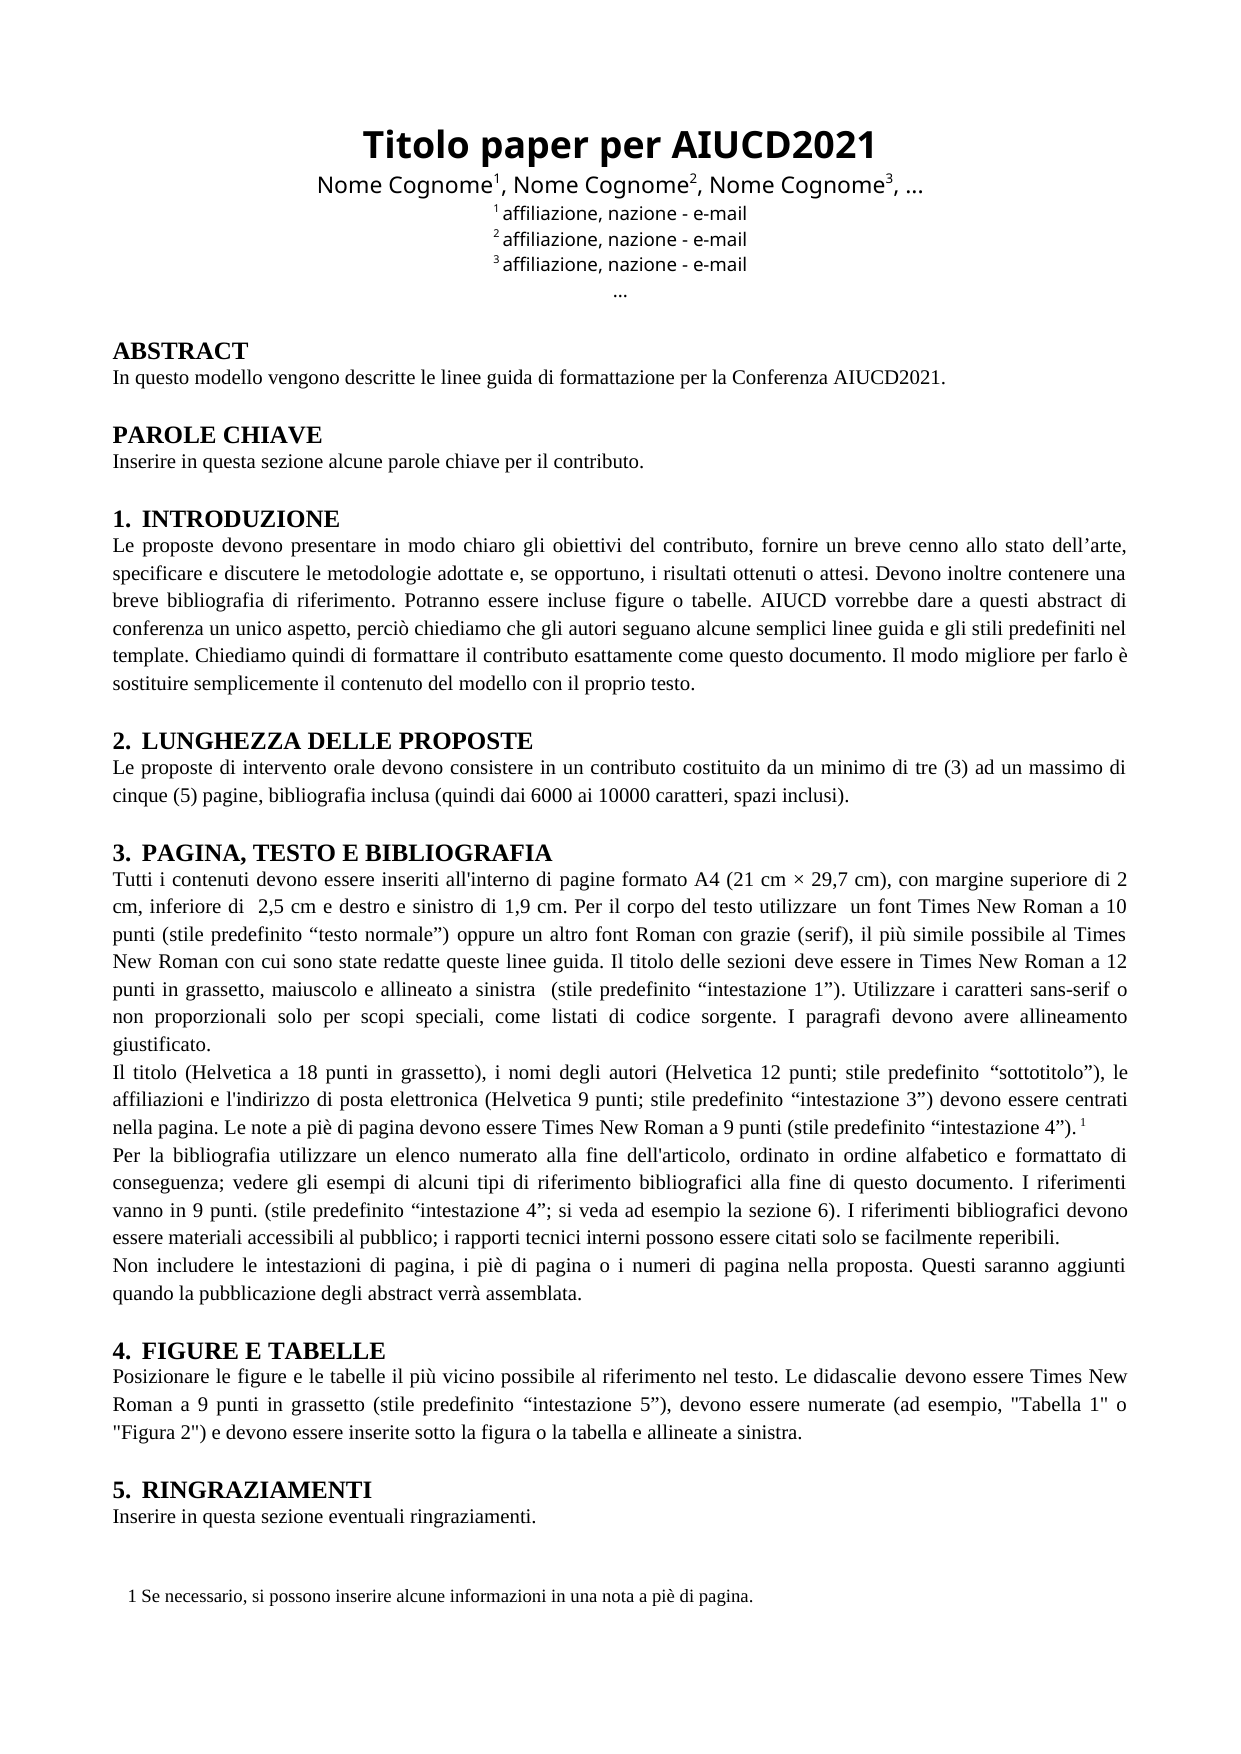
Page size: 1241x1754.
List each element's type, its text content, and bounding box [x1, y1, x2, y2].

subtitle RINGRAZIAMENTI [112, 1475, 1128, 1504]
text Le proposte devono presentare in modo chiaro gli obiettivi del contributo, fornire un breve cenno allo stato dell’arte, specificare e discutere le metodologie adottate e, se opportuno, i risultati ottenuti o attesi. Devono inoltre contenere una breve bibliografia di riferimento. Potranno essere incluse figure o tabelle. AIUCD vorrebbe dare a questi abstract di conferenza un unico aspetto, perciò chiediamo che gli autori seguano alcune semplici linee guida e gli stili predefiniti nel template. Chiediamo quindi di formattare il contributo esattamente come questo documento. Il modo migliore per farlo è sostituire semplicemente il contenuto del modello con il proprio testo. [112, 533, 1128, 695]
subtitle FIGURE E TABELLE [112, 1336, 1128, 1364]
subtitle Nome Cognome1, Nome Cognome2, Nome Cognome3, ... [112, 169, 1128, 200]
text Il titolo (Helvetica a 18 punti in grassetto), i nomi degli autori (Helvetica 12 punti; stile predefinito “sottotitolo”), le affiliazioni e l'indirizzo di posta elettronica (Helvetica 9 punti; stile predefinito “intestazione 3”) devono essere centrati nella pagina. Le note a piè di pagina devono essere Times New Roman a 9 punti (stile predefinito “intestazione 4”). [112, 1060, 1128, 1139]
text Per la bibliografia utilizzare un elenco numerato alla fine dell'articolo, ordinato in ordine alfabetico e formattato di conseguenza; vedere gli esempi di alcuni tipi di riferimento bibliografici alla fine di questo documento. I riferimenti vanno in 9 punti. (stile predefinito “intestazione 4”; si veda ad esempio la sezione 6). I riferimenti bibliografici devono essere materiali accessibili al pubblico; i rapporti tecnici interni possono essere citati solo se facilmente reperibili. [112, 1142, 1128, 1249]
subtitle 2 affiliazione, nazione - e-mail [112, 226, 1128, 251]
subtitle PAGINA, TESTO E BIBLIOGRAFIA [112, 838, 1128, 866]
text Tutti i contenuti devono essere inseriti all'interno di pagine formato A4 (21 cm × 29,7 cm), con margine superiore di 2 cm, inferiore di 2,5 cm e destro e sinistro di 1,9 cm. Per il corpo del testo utilizzare un font Times New Roman a 10 punti (stile predefinito “testo normale”) oppure un altro font Roman con grazie (serif), il più simile possibile al Times New Roman con cui sono state redatte queste linee guida. Il titolo delle sezioni deve essere in Times New Roman a 12 punti in grassetto, maiuscolo e allineato a sinistra (stile predefinito “intestazione 1”). Utilizzare i caratteri sans-serif o non proporzionali solo per scopi speciali, come listati di codice sorgente. I paragrafi devono avere allineamento giustificato. [112, 866, 1128, 1056]
subtitle PAROLE CHIAVE [112, 420, 1128, 449]
text Non includere le intestazioni di pagina, i piè di pagina o i numeri di pagina nella proposta. Questi saranno aggiunti quando la pubblicazione degli abstract verrà assemblata. [112, 1253, 1128, 1304]
subtitle INTRODUZIONE [112, 504, 1128, 533]
text Le proposte di intervento orale devono consistere in un contributo costituito da un minimo di tre (3) ad un massimo di cinque (5) pagine, bibliografia inclusa (quindi dai 6000 ai 10000 caratteri, spazi inclusi). [112, 755, 1128, 807]
subtitle ABSTRACT [112, 336, 1128, 365]
subtitle LUNGHEZZA DELLE PROPOSTE [112, 726, 1128, 755]
subtitle Se necessario, si possono inserire alcune informazioni in una nota a piè di pagina. [127, 1585, 1128, 1606]
text Inserire in questa sezione eventuali ringraziamenti. [112, 1504, 1128, 1528]
text Posizionare le figure e le tabelle il più vicino possibile al riferimento nel testo. Le didascalie devono essere Times New Roman a 9 punti in grassetto (stile predefinito “intestazione 5”), devono essere numerate (ad esempio, "Tabella 1" o "Figura 2") e devono essere inserite sotto la figura o la tabella e allineate a sinistra. [112, 1364, 1128, 1444]
text In questo modello vengono descritte le linee guida di formattazione per la Conferenza AIUCD2021. [112, 365, 1128, 389]
subtitle 1 affiliazione, nazione - e-mail [112, 200, 1128, 226]
title Titolo paper per AIUCD2021 [112, 118, 1128, 169]
text Inserire in questa sezione alcune parole chiave per il contributo. [112, 449, 1128, 473]
subtitle 3 affiliazione, nazione - e-mail ... [112, 251, 1128, 302]
